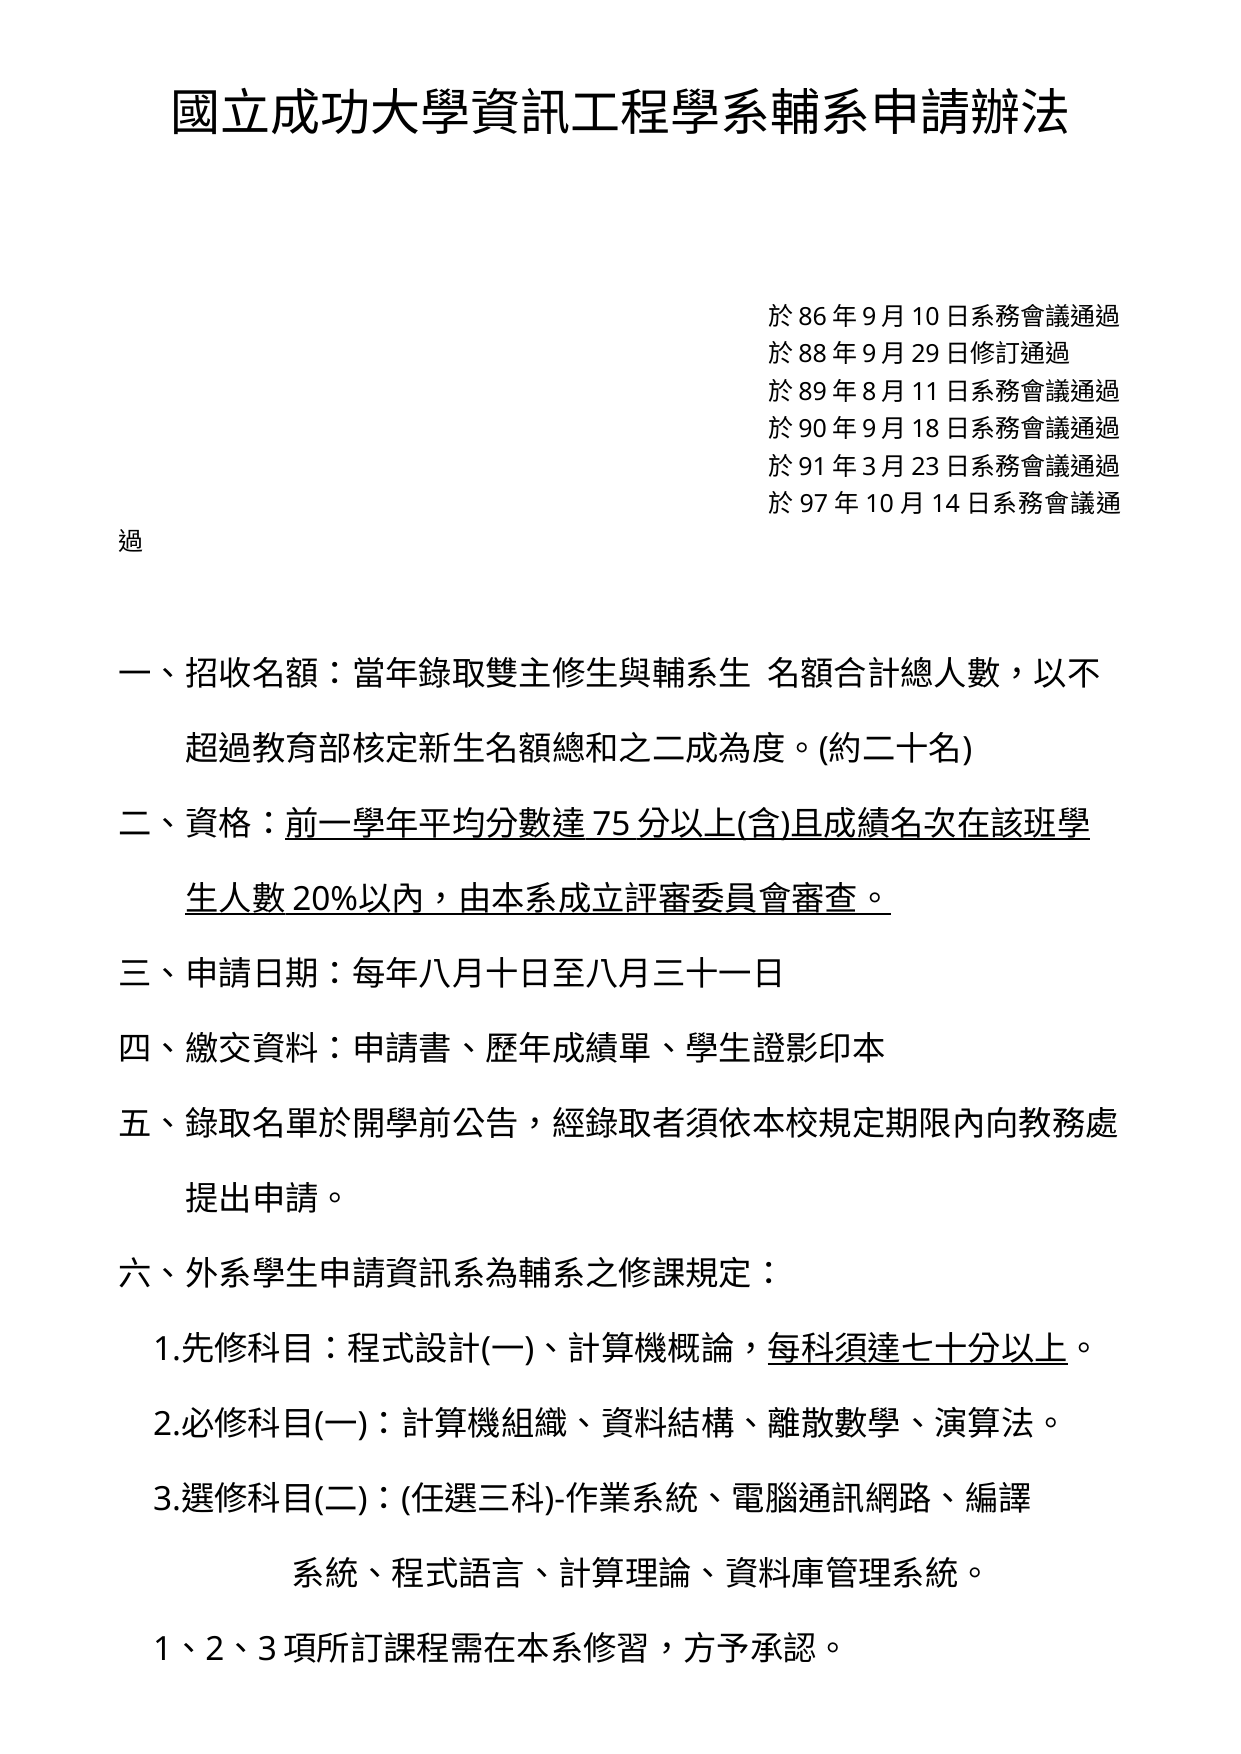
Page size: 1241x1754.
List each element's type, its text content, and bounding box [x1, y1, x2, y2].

list 招收名額：當年錄取雙主修生與輔系生 名額合計總人數，以不超過教育部核定新生名額總和之二成為度。(約二十名) [118, 633, 1122, 783]
text 3.選修科目(二)：(任選三科)-作業系統、電腦通訊網路、編譯 [118, 1458, 1122, 1533]
list 外系學生申請資訊系為輔系之修課規定： [118, 1233, 1122, 1308]
list 資格：前一學年平均分數達75分以上(含)且成績名次在該班學生人數20%以內，由本系成立評審委員會審查。 [118, 783, 1122, 933]
list 繳交資料：申請書、歷年成績單、學生證影印本 [118, 1008, 1122, 1083]
list 錄取名單於開學前公告，經錄取者須依本校規定期限內向教務處提出申請。 [118, 1083, 1122, 1233]
list 申請日期：每年八月十日至八月三十一日 [118, 933, 1122, 1008]
text 於90年9月18日系務會議通過 [118, 408, 1122, 446]
text 2.必修科目(一)：計算機組織、資料結構、離散數學、演算法。 [118, 1383, 1122, 1458]
text 1.先修科目：程式設計(一)、計算機概論，每科須達七十分以上。 [118, 1308, 1122, 1383]
text 系統、程式語言、計算理論、資料庫管理系統。 [118, 1533, 1122, 1608]
text 1、2、3項所訂課程需在本系修習，方予承認。 [118, 1608, 1122, 1683]
text 於86年9月10日系務會議通過 [118, 296, 1122, 333]
text 於97年10月14日系務會議通過 [118, 483, 1122, 558]
text 於91年3月23日系務會議通過 [118, 446, 1122, 483]
text 於88年9月29日修訂通過 [118, 333, 1122, 371]
text 於89年8月11日系務會議通過 [118, 371, 1122, 408]
text 國立成功大學資訊工程學系輔系申請辦法 [118, 71, 1122, 146]
